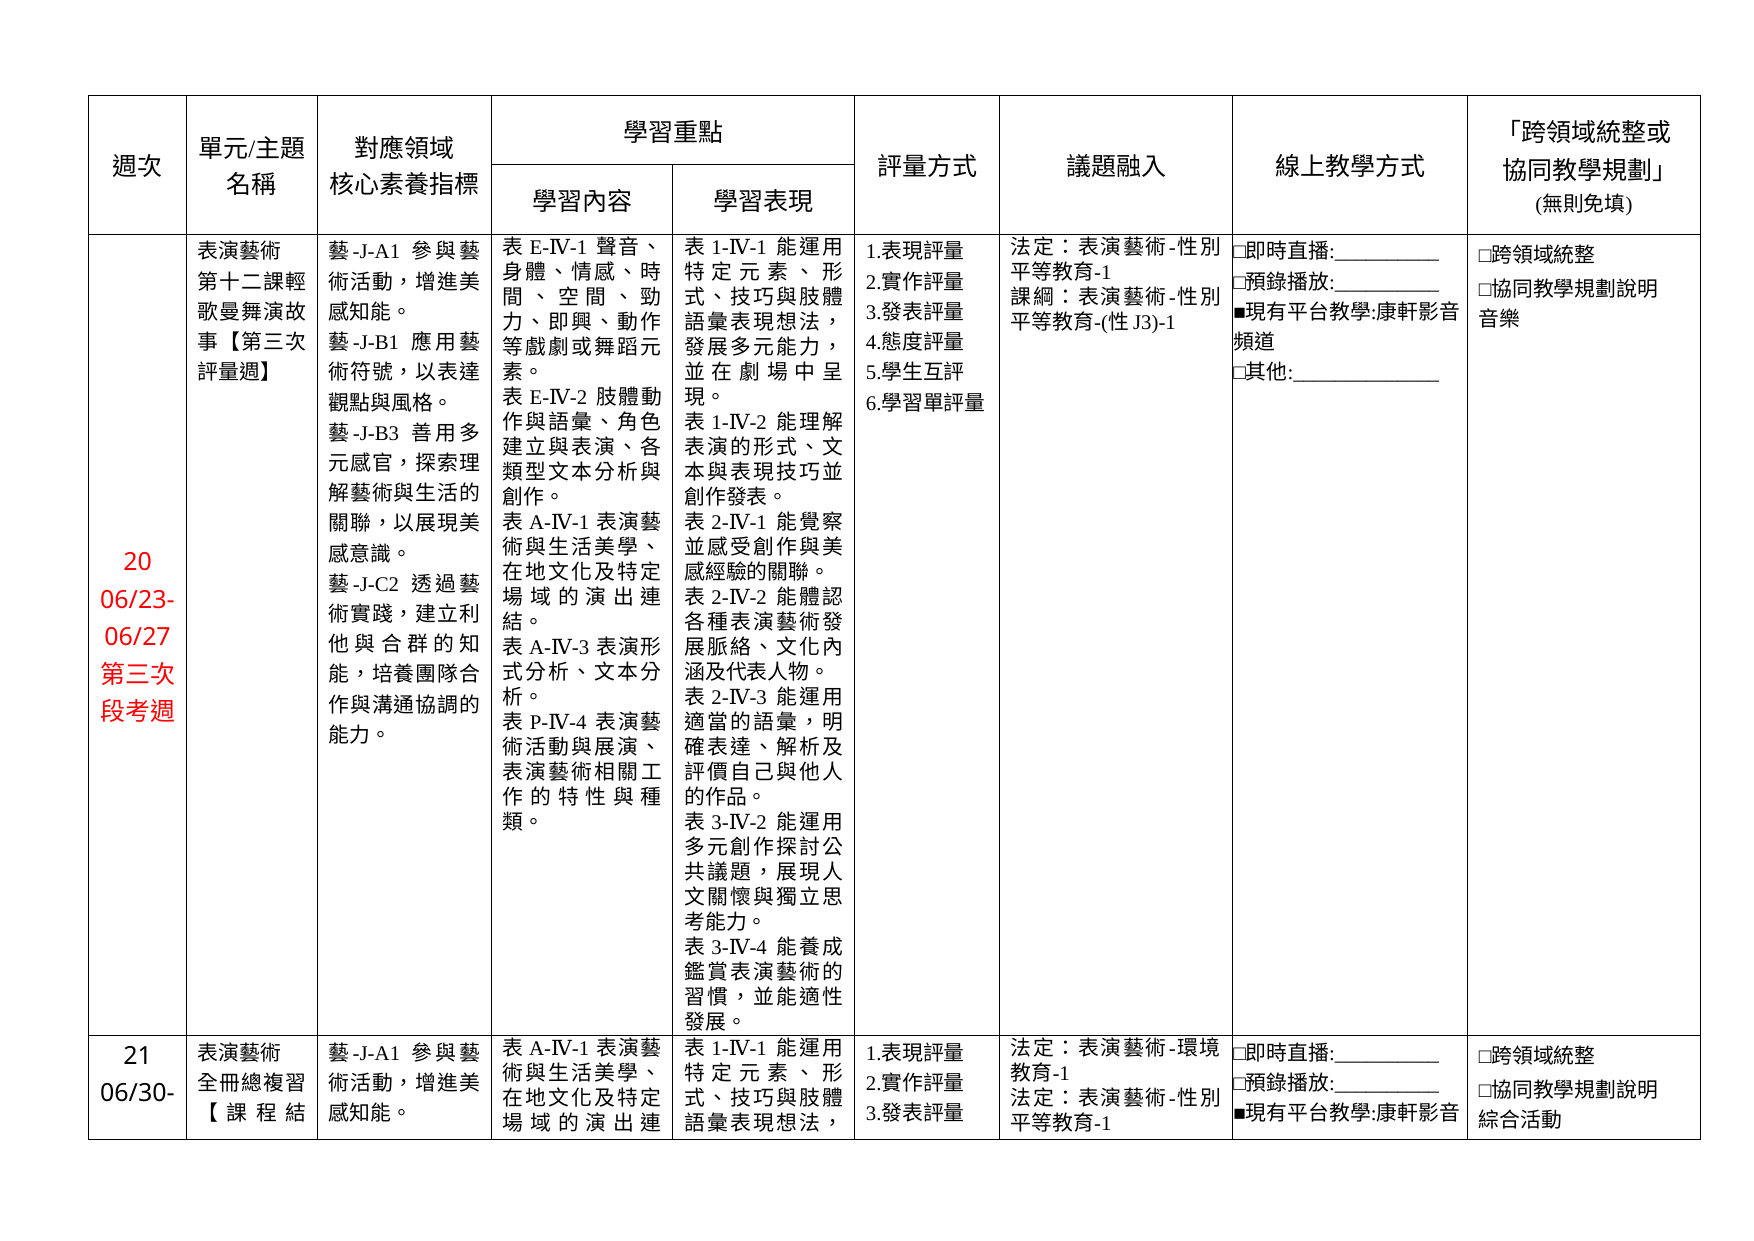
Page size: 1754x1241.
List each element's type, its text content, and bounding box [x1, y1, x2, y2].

table_header 「跨領域統整或 協同教學規劃｣ (無則免填) [1468, 96, 1700, 234]
table_cell 法定：表演藝術-性別平等教育-1 課綱：表演藝術-性別平等教育-(性J3)-1 [1000, 235, 1232, 1035]
table_cell 學習表現 [673, 165, 854, 234]
table_header 學習重點 [492, 96, 854, 164]
table_header 議題融入 [1000, 96, 1232, 234]
table_header 線上教學方式 [1233, 96, 1467, 234]
table_cell 表演藝術 全冊總複習【課程結 [187, 1036, 317, 1139]
table_header 單元/主題名稱 [187, 96, 317, 234]
table_cell 表1-Ⅳ-1 能運用特定元素、形式、技巧與肢體語彙表現想法， [673, 1036, 854, 1139]
table_cell 表A-Ⅳ-1 表演藝術與生活美學、在地文化及特定場域的演出連 [492, 1036, 672, 1139]
table_cell □跨領域統整 □協同教學規劃說明 綜合活動 [1468, 1036, 1700, 1139]
table_cell □跨領域統整 □協同教學規劃說明 音樂 [1468, 235, 1700, 1035]
table_cell 學習內容 [492, 165, 672, 234]
table_cell 藝-J-A1 參與藝術活動，增進美感知能。 [318, 1036, 491, 1139]
table_cell 表1-Ⅳ-1 能運用特定元素、形式、技巧與肢體語彙表現想法，發展多元能力，並在劇場中呈現。 表1-Ⅳ-2 能理解表演的形式、文本與表現技巧並創作發表。 表2-Ⅳ-1 能覺察並感受創作與美感經驗的關聯。 表2-Ⅳ-2 能體認各種表演藝術發展脈絡、文化內涵及代表人物。 表2-Ⅳ-3 能運用適當的語彙，明確表達、解析及評價自己與他人的作品。 表3-Ⅳ-2 能運用多元創作探討公共議題，展現人文關懷與獨立思考能力。 表3-Ⅳ-4 能養成鑑賞表演藝術的習慣，並能適性發展。 [673, 235, 854, 1035]
table_cell 表演藝術 第十二課輕歌曼舞演故事【第三次評量週】 [187, 235, 317, 1035]
table_header 週次 [89, 96, 186, 234]
table_cell 1.表現評量 2.實作評量 3.發表評量 [855, 1036, 999, 1139]
table_cell □即時直播:__________ □預錄播放:__________ ■現有平台教學:康軒影音頻道 □其他:______________ [1233, 235, 1467, 1035]
table_cell 法定：表演藝術-環境教育-1 法定：表演藝術-性別平等教育-1 [1000, 1036, 1232, 1139]
table_cell 1.表現評量 2.實作評量 3.發表評量 4.態度評量 5.學生互評 6.學習單評量 [855, 235, 999, 1035]
table_header 評量方式 [855, 96, 999, 234]
table_header 對應領域 核心素養指標 [318, 96, 491, 234]
table_cell 21 06/30- [89, 1036, 186, 1139]
table_cell 20 06/23-06/27 第三次段考週 [89, 235, 186, 1035]
table_cell □即時直播:__________ □預錄播放:__________ ■現有平台教學:康軒影音 [1233, 1036, 1467, 1139]
table_cell 藝-J-A1 參與藝術活動，增進美感知能。 藝-J-B1 應用藝術符號，以表達觀點與風格。 藝-J-B3 善用多元感官，探索理解藝術與生活的關聯，以展現美感意識。 藝-J-C2 透過藝術實踐，建立利他與合群的知能，培養團隊合作與溝通協調的能力。 [318, 235, 491, 1035]
table_cell 表E-Ⅳ-1 聲音、身體、情感、時間、空間、勁力、即興、動作等戲劇或舞蹈元素。 表E-Ⅳ-2 肢體動作與語彙、角色建立與表演、各類型文本分析與創作。 表A-Ⅳ-1 表演藝術與生活美學、在地文化及特定場域的演出連結。 表A-Ⅳ-3 表演形式分析、文本分析。 表P-Ⅳ-4 表演藝術活動與展演、表演藝術相關工作的特性與種類。 [492, 235, 672, 1035]
